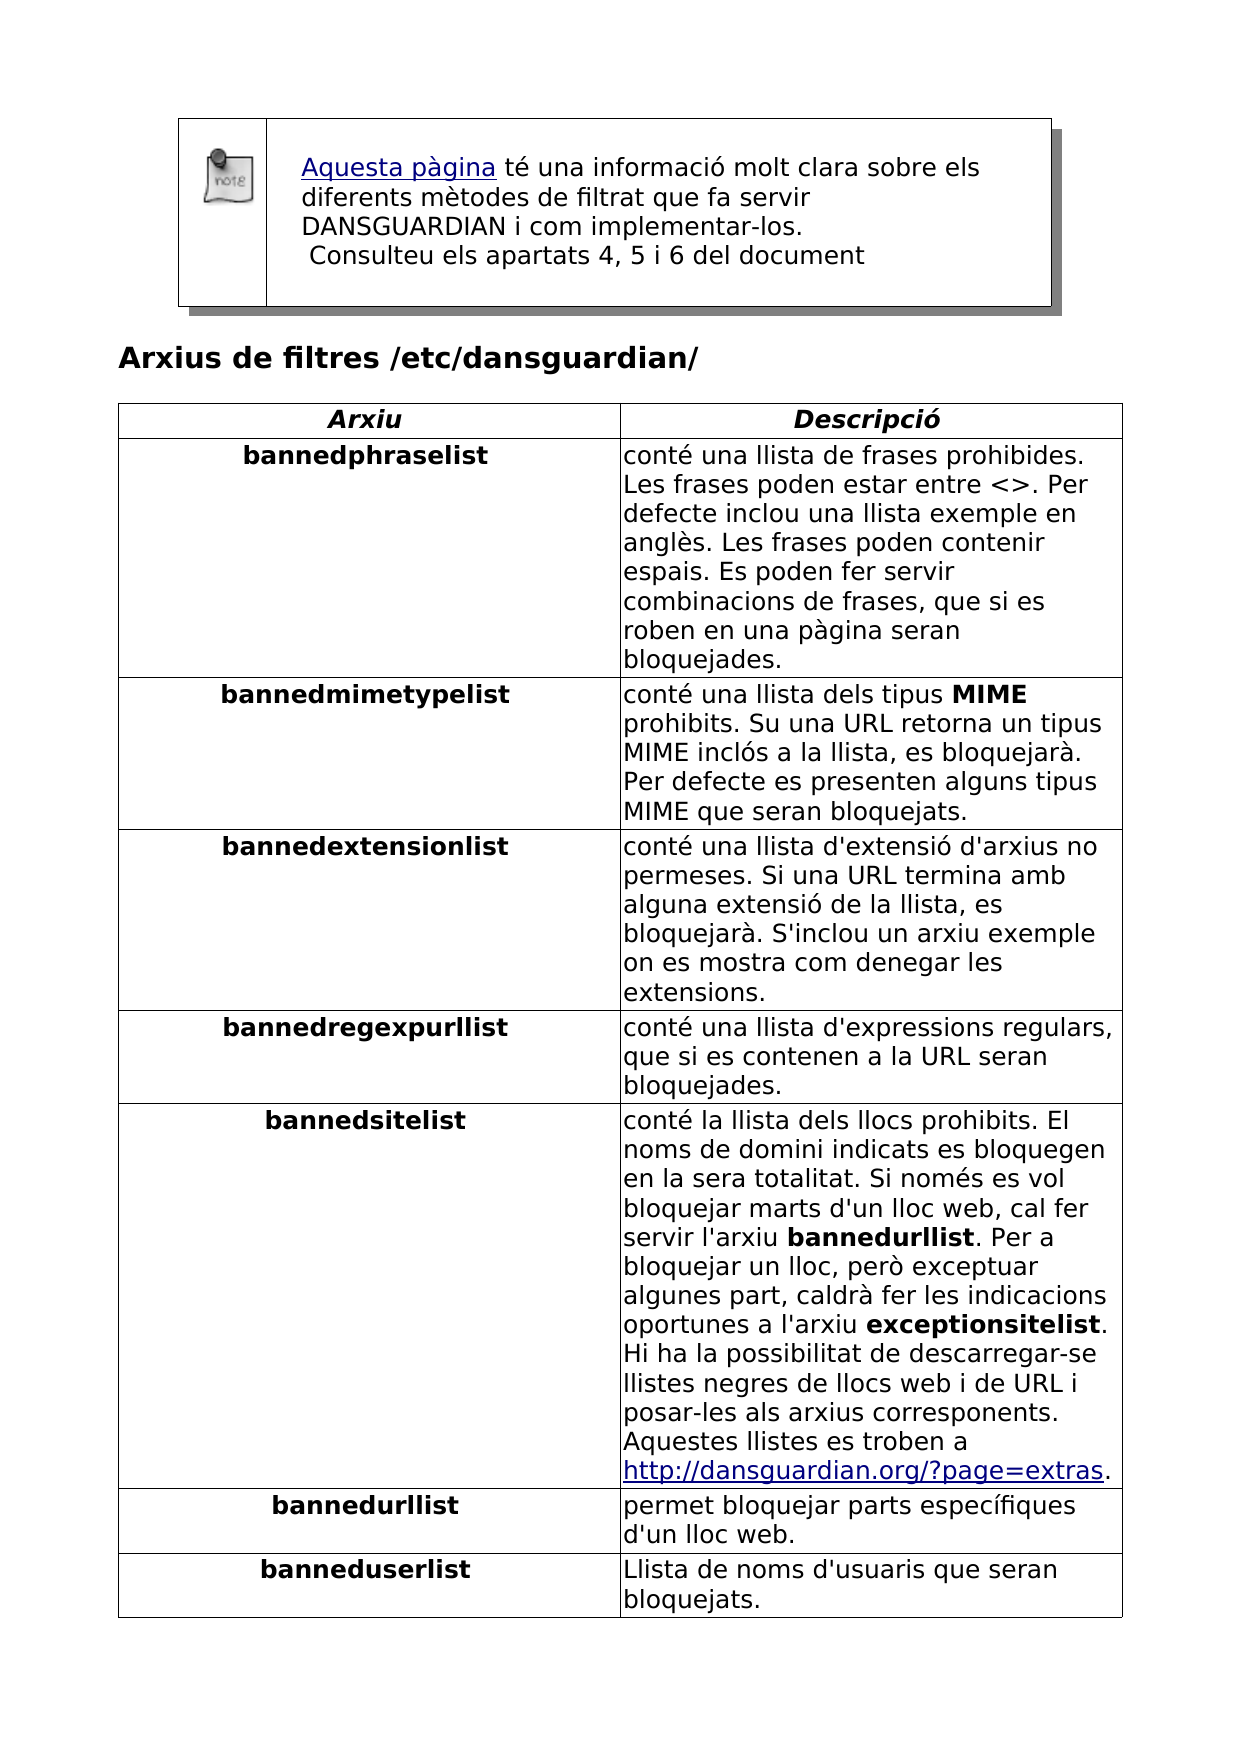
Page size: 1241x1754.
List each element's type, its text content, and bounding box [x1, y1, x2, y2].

table_cell bannedextensionlist [119, 830, 620, 1010]
table_cell bannedphraselist [119, 439, 620, 677]
table_cell bannedurllist [119, 1489, 620, 1553]
table_cell conté una llista d'expressions regulars, que si es contenen a la URL seran bloquejades. [621, 1011, 1122, 1103]
table_cell conté una llista d'extensió d'arxius no permeses. Si una URL termina amb alguna extensió de la llista, es bloquejarà. S'inclou un arxiu exemple on es mostra com denegar les extensions. [621, 830, 1122, 1010]
picture [190, 141, 266, 217]
table_cell bannedregexpurllist [119, 1011, 620, 1103]
table_header Descripció [621, 404, 1122, 438]
table_cell Llista de noms d'usuaris que seran bloquejats. [621, 1554, 1122, 1617]
table_cell conté la llista dels llocs prohibits. El noms de domini indicats es bloquegen en la sera totalitat. Si només es vol bloquejar marts d'un lloc web, cal fer servir l'arxiu bannedurllist. Per a bloquejar un lloc, però exceptuar algunes part, caldrà fer les indicacions oportunes a l'arxiu exceptionsitelist. Hi ha la possibilitat de descarregar-se llistes negres de llocs web i de URL i posar-les als arxius corresponents. Aquestes llistes es troben a http://dansguardian.org/?page=extras. [621, 1104, 1122, 1488]
table_header Arxiu [119, 404, 620, 438]
table_cell conté una llista de frases prohibides. Les frases poden estar entre <>. Per defecte inclou una llista exemple en anglès. Les frases poden contenir espais. Es poden fer servir combinacions de frases, que si es roben en una pàgina seran bloquejades. [621, 439, 1122, 677]
table_cell bannedmimetypelist [119, 678, 620, 829]
table_header [179, 119, 266, 306]
table_header Aquesta pàgina té una informació molt clara sobre els diferents mètodes de filtrat que fa servir DANSGUARDIAN i com implementar-los. Consulteu els apartats 4, 5 i 6 del document [267, 119, 1051, 306]
table_cell permet bloquejar parts específiques d'un lloc web. [621, 1489, 1122, 1553]
table_cell bannedsitelist [119, 1104, 620, 1488]
subtitle Arxius de filtres /etc/dansguardian/ [118, 341, 1122, 375]
table_cell banneduserlist [119, 1554, 620, 1617]
table_cell conté una llista dels tipus MIME prohibits. Su una URL retorna un tipus MIME inclós a la llista, es bloquejarà. Per defecte es presenten alguns tipus MIME que seran bloquejats. [621, 678, 1122, 829]
